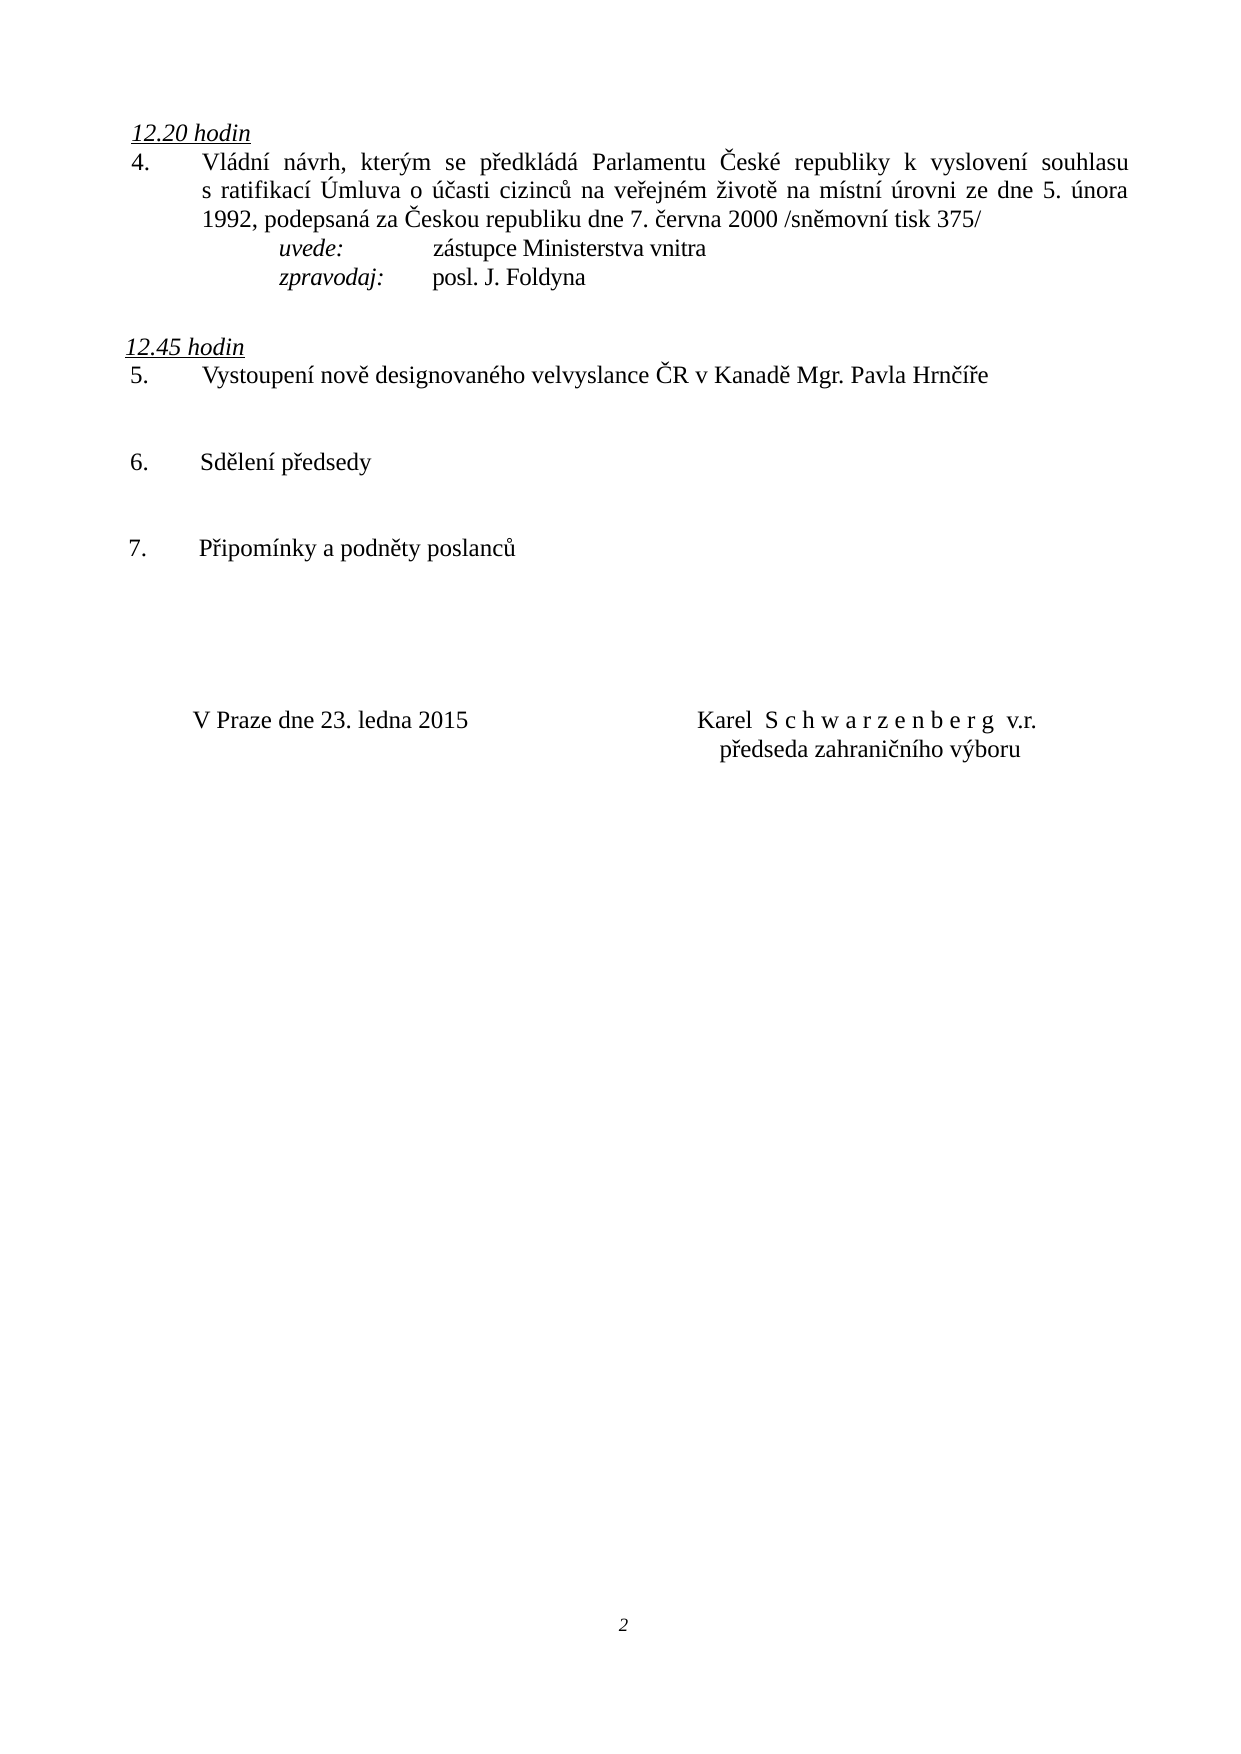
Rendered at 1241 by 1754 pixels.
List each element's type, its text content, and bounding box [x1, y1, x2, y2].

table_cell uvede: zástupce Ministerstva vnitra zpravodaj: posl. J. Foldyna [202, 233, 1130, 303]
table_header 6. [130, 447, 200, 476]
text 12.45 hodin [125, 332, 1123, 361]
table_header Vládní návrh, kterým se předkládá Parlamentu České republiky k vyslovení souhlasu s ratifikací Úmluva o účasti cizinců na veřejném životě na místní úrovni ze dne 5. února 1992, podepsaná za Českou republiku dne 7. června 2000 /sněmovní tisk 375/ [202, 147, 1130, 233]
table_header Sdělení předsedy [200, 447, 1111, 476]
table_header 7. [128, 533, 198, 562]
table_header 4. [131, 147, 202, 233]
table_header V Praze dne 23. ledna 2015 [124, 706, 627, 734]
table_cell [124, 734, 627, 763]
table_cell [131, 233, 202, 303]
table_header Vystoupení nově designovaného velvyslance ČR v Kanadě Mgr. Pavla Hrnčíře [202, 361, 1123, 389]
table_header Karel S c h w a r z e n b e r g v.r. [627, 706, 1106, 734]
text 12.20 hodin [125, 118, 1123, 147]
table_cell předseda zahraničního výboru [627, 734, 1106, 763]
table_header Připomínky a podněty poslanců [199, 533, 1111, 562]
table_header 5. [130, 361, 202, 389]
